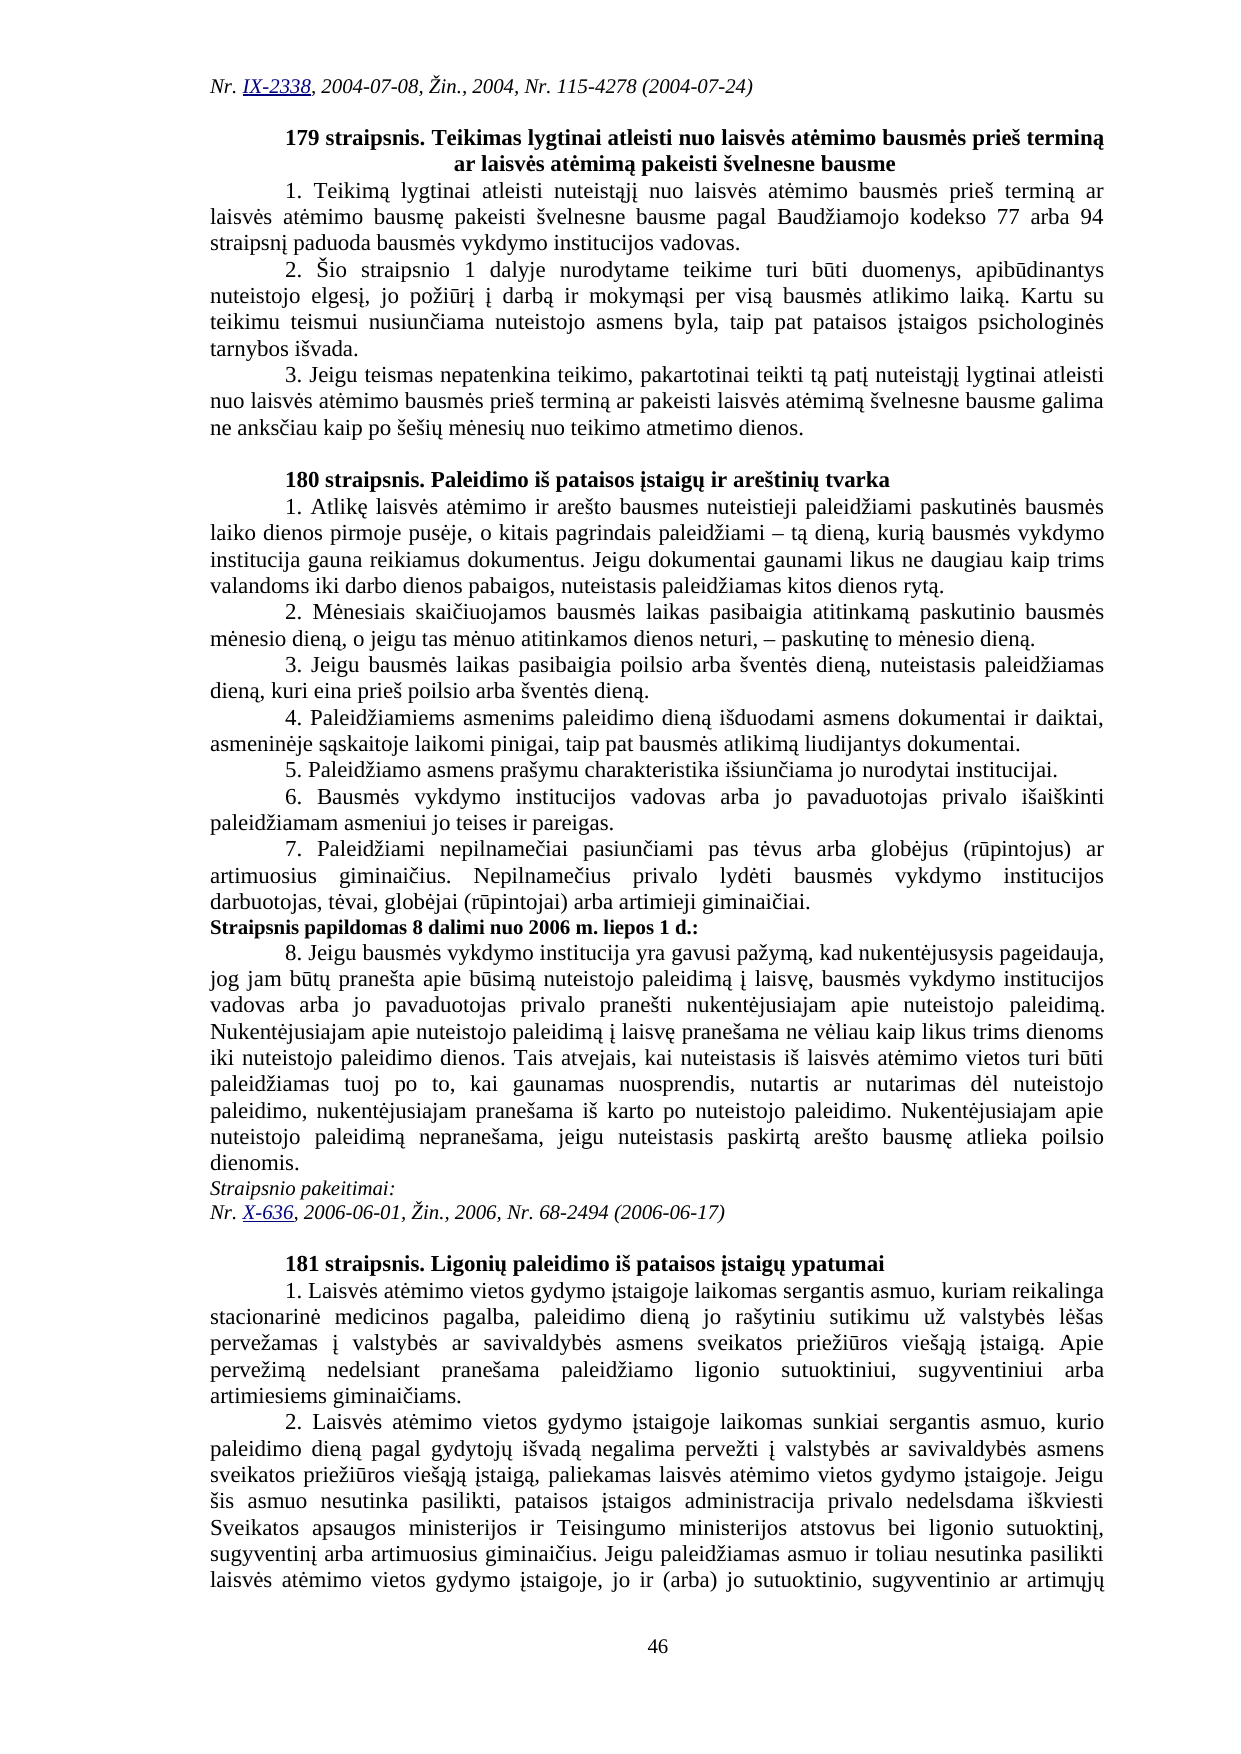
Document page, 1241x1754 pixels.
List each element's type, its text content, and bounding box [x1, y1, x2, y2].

text 2. Mėnesiais skaičiuojamos bausmės laikas pasibaigia atitinkamą paskutinio bausmės mėnesio dieną, o jeigu tas mėnuo atitinkamos dienos neturi, – paskutinę to mėnesio dieną. [210, 598, 1106, 651]
text Straipsnio pakeitimai: [210, 1176, 1106, 1200]
text 8. Jeigu bausmės vykdymo institucija yra gavusi pažymą, kad nukentėjusysis pageidauja, jog jam būtų pranešta apie būsimą nuteistojo paleidimą į laisvę, bausmės vykdymo institucijos vadovas arba jo pavaduotojas privalo pranešti nukentėjusiajam apie nuteistojo paleidimą. Nukentėjusiajam apie nuteistojo paleidimą į laisvę pranešama ne vėliau kaip likus trims dienoms iki nuteistojo paleidimo dienos. Tais atvejais, kai nuteistasis iš laisvės atėmimo vietos turi būti paleidžiamas tuoj po to, kai gaunamas nuosprendis, nutartis ar nutarimas dėl nuteistojo paleidimo, nukentėjusiajam pranešama iš karto po nuteistojo paleidimo. Nukentėjusiajam apie nuteistojo paleidimą nepranešama, jeigu nuteistasis paskirtą arešto bausmę atlieka poilsio dienomis. [210, 939, 1106, 1176]
text 1. Atlikę laisvės atėmimo ir arešto bausmes nuteistieji paleidžiami paskutinės bausmės laiko dienos pirmoje pusėje, o kitais pagrindais paleidžiami – tą dieną, kurią bausmės vykdymo institucija gauna reikiamus dokumentus. Jeigu dokumentai gaunami likus ne daugiau kaip trims valandoms iki darbo dienos pabaigos, nuteistasis paleidžiamas kitos dienos rytą. [210, 493, 1106, 598]
text Nr. IX-2338, 2004-07-08, Žin., 2004, Nr. 115-4278 (2004-07-24) [210, 73, 1106, 98]
text 2. Šio straipsnio 1 dalyje nurodytame teikime turi būti duomenys, apibūdinantys nuteistojo elgesį, jo požiūrį į darbą ir mokymąsi per visą bausmės atlikimo laiką. Kartu su teikimu teismui nusiunčiama nuteistojo asmens byla, taip pat pataisos įstaigos psichologinės tarnybos išvada. [210, 256, 1106, 361]
text 1. Laisvės atėmimo vietos gydymo įstaigoje laikomas sergantis asmuo, kuriam reikalinga stacionarinė medicinos pagalba, paleidimo dieną jo rašytiniu sutikimu už valstybės lėšas pervežamas į valstybės ar savivaldybės asmens sveikatos priežiūros viešąją įstaigą. Apie pervežimą nedelsiant pranešama paleidžiamo ligonio sutuoktiniui, sugyventiniui arba artimiesiems giminaičiams. [210, 1277, 1106, 1408]
text 179 straipsnis. Teikimas lygtinai atleisti nuo laisvės atėmimo bausmės prieš terminą ar laisvės atėmimą pakeisti švelnesne bausme [285, 124, 1106, 177]
text 4. Paleidžiamiems asmenims paleidimo dieną išduodami asmens dokumentai ir daiktai, asmeninėje sąskaitoje laikomi pinigai, taip pat bausmės atlikimą liudijantys dokumentai. [210, 704, 1106, 756]
text 7. Paleidžiami nepilnamečiai pasiunčiami pas tėvus arba globėjus (rūpintojus) ar artimuosius giminaičius. Nepilnamečius privalo lydėti bausmės vykdymo institucijos darbuotojas, tėvai, globėjai (rūpintojai) arba artimieji giminaičiai. [210, 836, 1106, 914]
text Nr. X-636, 2006-06-01, Žin., 2006, Nr. 68-2494 (2006-06-17) [210, 1200, 1106, 1224]
text 1. Teikimą lygtinai atleisti nuteistąjį nuo laisvės atėmimo bausmės prieš terminą ar laisvės atėmimo bausmę pakeisti švelnesne bausme pagal Baudžiamojo kodekso 77 arba 94 straipsnį paduoda bausmės vykdymo institucijos vadovas. [210, 177, 1106, 256]
text 181 straipsnis. Ligonių paleidimo iš pataisos įstaigų ypatumai [210, 1250, 1106, 1277]
text Straipsnis papildomas 8 dalimi nuo 2006 m. liepos 1 d.: [210, 914, 1106, 939]
text 2. Laisvės atėmimo vietos gydymo įstaigoje laikomas sunkiai sergantis asmuo, kurio paleidimo dieną pagal gydytojų išvadą negalima pervežti į valstybės ar savivaldybės asmens sveikatos priežiūros viešąją įstaigą, paliekamas laisvės atėmimo vietos gydymo įstaigoje. Jeigu šis asmuo nesutinka pasilikti, pataisos įstaigos administracija privalo nedelsdama iškviesti Sveikatos apsaugos ministerijos ir Teisingumo ministerijos atstovus bei ligonio sutuoktinį, sugyventinį arba artimuosius giminaičius. Jeigu paleidžiamas asmuo ir toliau nesutinka pasilikti laisvės atėmimo vietos gydymo įstaigoje, jo ir (arba) jo sutuoktinio, sugyventinio ar artimųjų [210, 1408, 1106, 1593]
text 5. Paleidžiamo asmens prašymu charakteristika išsiunčiama jo nurodytai institucijai. [210, 756, 1106, 783]
text 180 straipsnis. Paleidimo iš pataisos įstaigų ir areštinių tvarka [210, 467, 1106, 493]
text 3. Jeigu teismas nepatenkina teikimo, pakartotinai teikti tą patį nuteistąjį lygtinai atleisti nuo laisvės atėmimo bausmės prieš terminą ar pakeisti laisvės atėmimą švelnesne bausme galima ne anksčiau kaip po šešių mėnesių nuo teikimo atmetimo dienos. [210, 361, 1106, 440]
text 6. Bausmės vykdymo institucijos vadovas arba jo pavaduotojas privalo išaiškinti paleidžiamam asmeniui jo teises ir pareigas. [210, 783, 1106, 836]
text 3. Jeigu bausmės laikas pasibaigia poilsio arba šventės dieną, nuteistasis paleidžiamas dieną, kuri eina prieš poilsio arba šventės dieną. [210, 651, 1106, 704]
